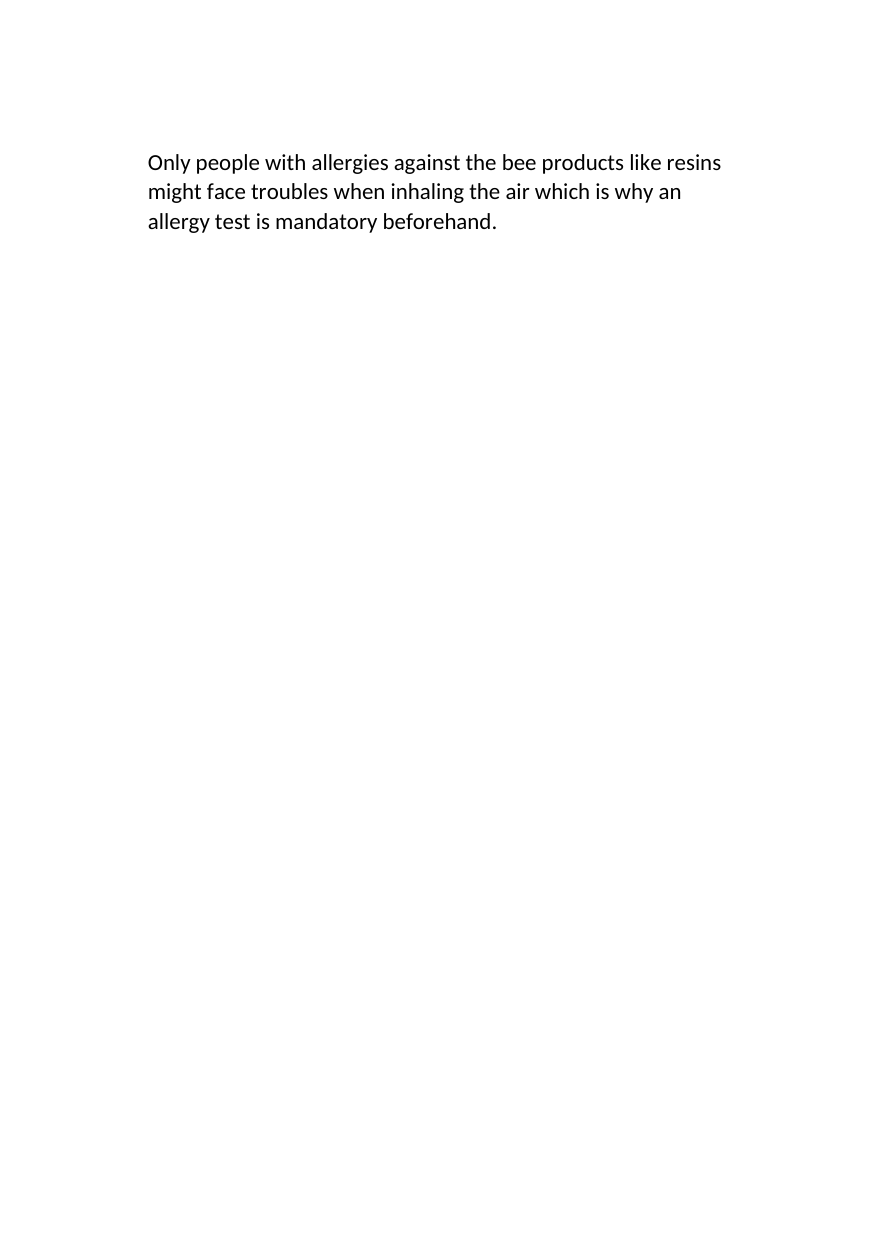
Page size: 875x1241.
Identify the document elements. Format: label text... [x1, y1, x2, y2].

text Only people with allergies against the bee products like resins might face troubles when inhaling the air which is why an allergy test is mandatory beforehand. [148, 148, 726, 235]
